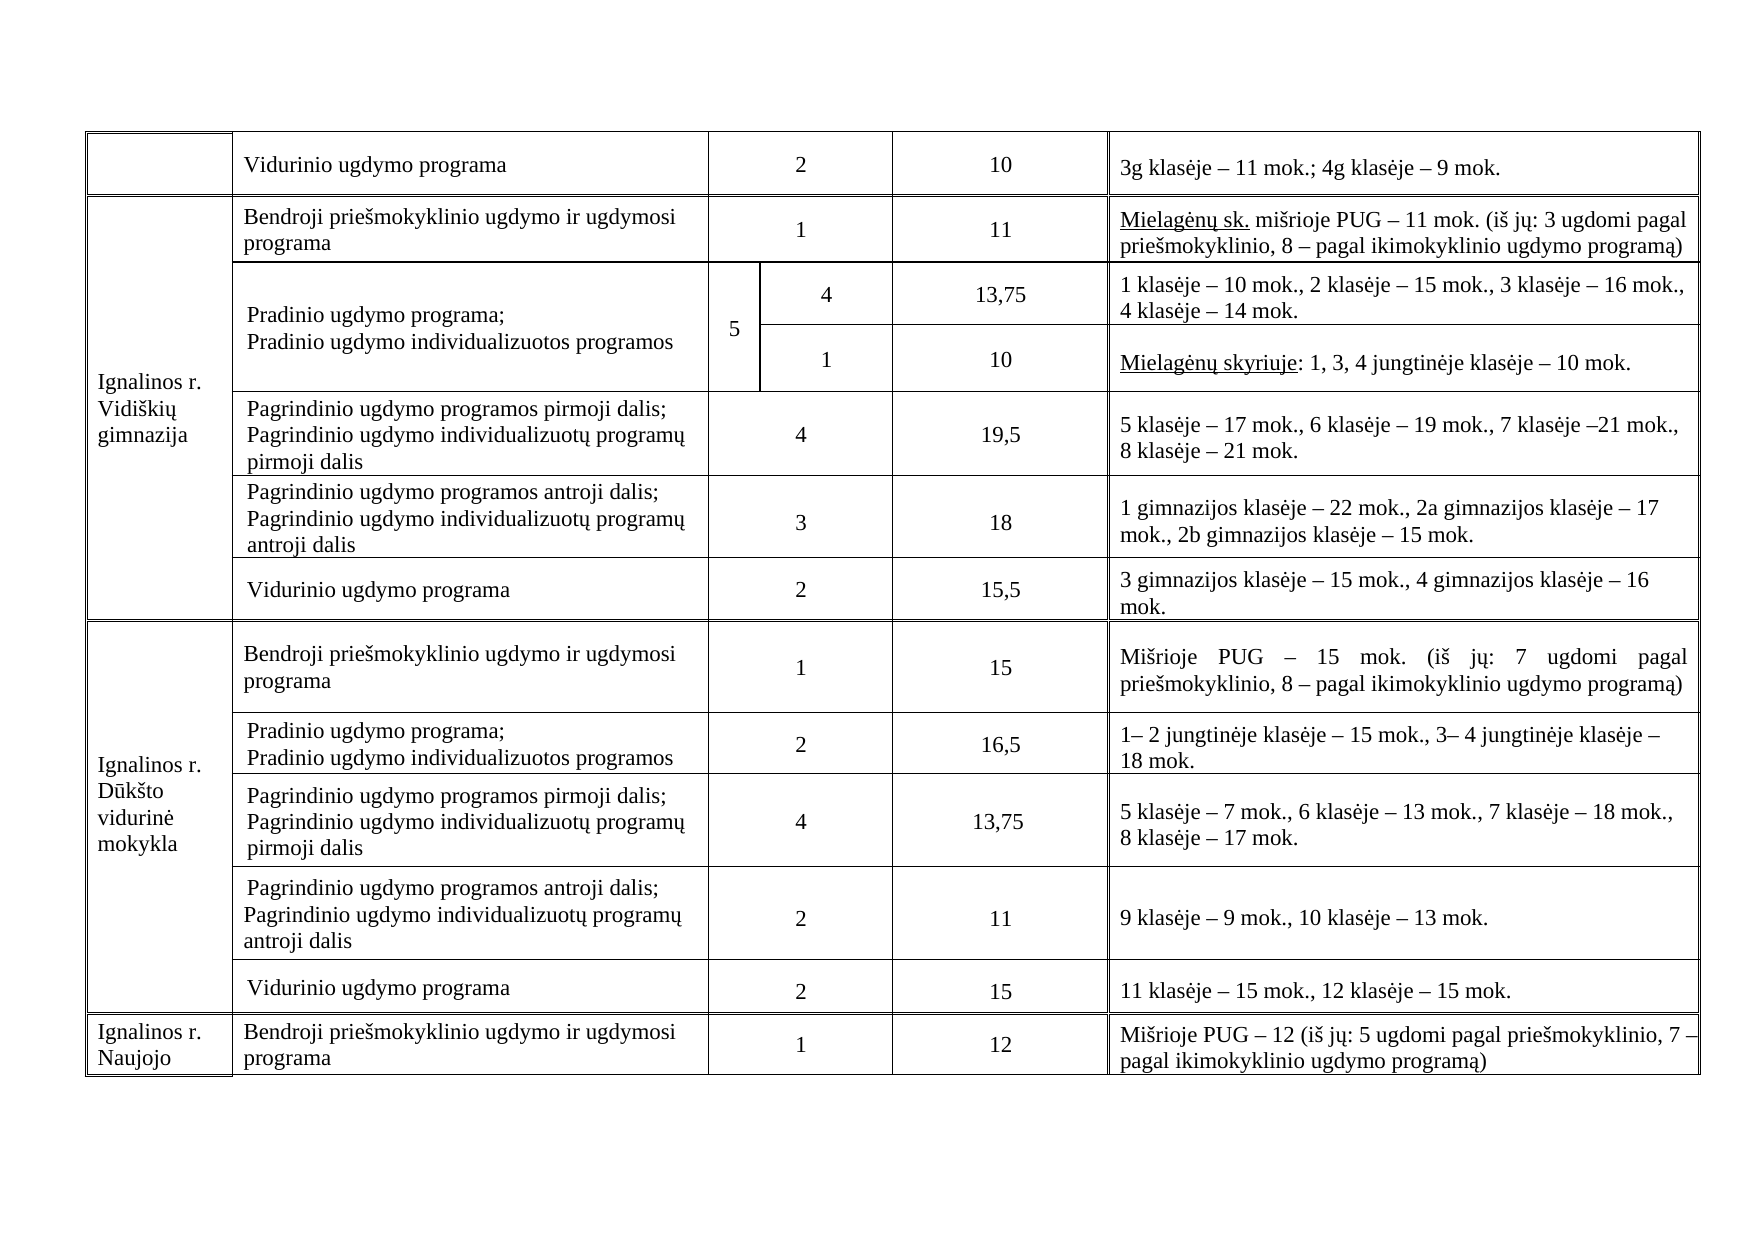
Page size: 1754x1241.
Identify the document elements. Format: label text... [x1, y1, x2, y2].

table_cell 1 klasėje – 10 mok., 2 klasėje – 15 mok., 3 klasėje – 16 mok., 4 klasėje – 14 mok. [1110, 263, 1698, 324]
table_cell 13,75 [893, 774, 1107, 866]
table_cell Ignalinos r. Naujojo [88, 1015, 232, 1074]
table_cell 1 [709, 622, 892, 712]
table_cell 1 gimnazijos klasėje – 22 mok., 2a gimnazijos klasėje – 17 mok., 2b gimnazijos klasėje – 15 mok. [1110, 476, 1698, 557]
table_cell Pagrindinio ugdymo programos antroji dalis; Pagrindinio ugdymo individualizuotų programų antroji dalis [233, 476, 708, 557]
table_cell 2 [709, 132, 892, 193]
table_cell Vidurinio ugdymo programa [233, 132, 708, 193]
table_cell [88, 134, 232, 193]
table_cell 5 klasėje – 17 mok., 6 klasėje – 19 mok., 7 klasėje –21 mok., 8 klasėje – 21 mok. [1110, 392, 1698, 475]
table_cell Pagrindinio ugdymo programos pirmoji dalis; Pagrindinio ugdymo individualizuotų programų pirmoji dalis [233, 774, 708, 866]
table_cell Mišrioje PUG – 15 mok. (iš jų: 7 ugdomi pagal priešmokyklinio, 8 – pagal ikimokyklinio ugdymo programą) [1110, 622, 1698, 712]
table_cell 1 [761, 325, 892, 391]
table_cell 10 [893, 325, 1107, 391]
table_cell 4 [709, 774, 892, 866]
table_cell Pagrindinio ugdymo programos pirmoji dalis; Pagrindinio ugdymo individualizuotų programų pirmoji dalis [233, 392, 708, 475]
table_cell Bendroji priešmokyklinio ugdymo ir ugdymosi programa [233, 197, 708, 261]
table_cell 19,5 [893, 392, 1107, 475]
table_cell Bendroji priešmokyklinio ugdymo ir ugdymosi programa [233, 1015, 708, 1074]
table_cell 1 [709, 1015, 892, 1074]
table_cell Pradinio ugdymo programa; Pradinio ugdymo individualizuotos programos [233, 263, 708, 391]
table_cell 5 klasėje – 7 mok., 6 klasėje – 13 mok., 7 klasėje – 18 mok., 8 klasėje – 17 mok. [1110, 774, 1698, 866]
table_cell Mišrioje PUG – 12 (iš jų: 5 ugdomi pagal priešmokyklinio, 7 – pagal ikimokyklinio ugdymo programą) [1110, 1015, 1698, 1074]
table_cell 15,5 [893, 558, 1107, 619]
table_cell Mielagėnų skyriuje: 1, 3, 4 jungtinėje klasėje – 10 mok. [1110, 325, 1698, 391]
table_cell 12 [893, 1015, 1107, 1074]
table_cell 1 [709, 197, 892, 261]
table_cell Vidurinio ugdymo programa [233, 960, 708, 1012]
table_cell Ignalinos r. Dūkšto vidurinė mokykla [88, 622, 232, 1012]
table_cell 4 [709, 392, 892, 475]
table_cell Ignalinos r. Vidiškių gimnazija [88, 197, 232, 619]
table_cell 11 [893, 867, 1107, 959]
table_cell 10 [893, 132, 1107, 193]
table_cell 11 klasėje – 15 mok., 12 klasėje – 15 mok. [1110, 960, 1698, 1012]
table_cell 16,5 [893, 713, 1107, 773]
table_cell 18 [893, 476, 1107, 557]
table_cell 2 [709, 558, 892, 619]
table_cell 3g klasėje – 11 mok.; 4g klasėje – 9 mok. [1110, 132, 1698, 193]
table_cell 15 [893, 622, 1107, 712]
table_cell 3 [709, 476, 892, 557]
table_cell 2 [709, 713, 892, 773]
table_cell Mielagėnų sk. mišrioje PUG – 11 mok. (iš jų: 3 ugdomi pagal priešmokyklinio, 8 – pagal ikimokyklinio ugdymo programą) [1110, 197, 1698, 261]
table_cell 11 [893, 197, 1107, 261]
table_cell 9 klasėje – 9 mok., 10 klasėje – 13 mok. [1110, 867, 1698, 959]
table_cell Vidurinio ugdymo programa [233, 558, 708, 619]
table_cell 2 [709, 960, 892, 1012]
table_cell 4 [761, 263, 892, 324]
table_cell 3 gimnazijos klasėje – 15 mok., 4 gimnazijos klasėje – 16 mok. [1110, 558, 1698, 619]
table_cell Bendroji priešmokyklinio ugdymo ir ugdymosi programa [233, 622, 708, 712]
table_cell 5 [709, 263, 759, 391]
table_cell Pagrindinio ugdymo programos antroji dalis; Pagrindinio ugdymo individualizuotų programų antroji dalis [233, 867, 708, 959]
table_cell Pradinio ugdymo programa; Pradinio ugdymo individualizuotos programos [233, 713, 708, 773]
table_cell 1– 2 jungtinėje klasėje – 15 mok., 3– 4 jungtinėje klasėje – 18 mok. [1110, 713, 1698, 773]
table_cell 13,75 [893, 263, 1107, 324]
table_cell 2 [709, 867, 892, 959]
table_cell 15 [893, 960, 1107, 1012]
